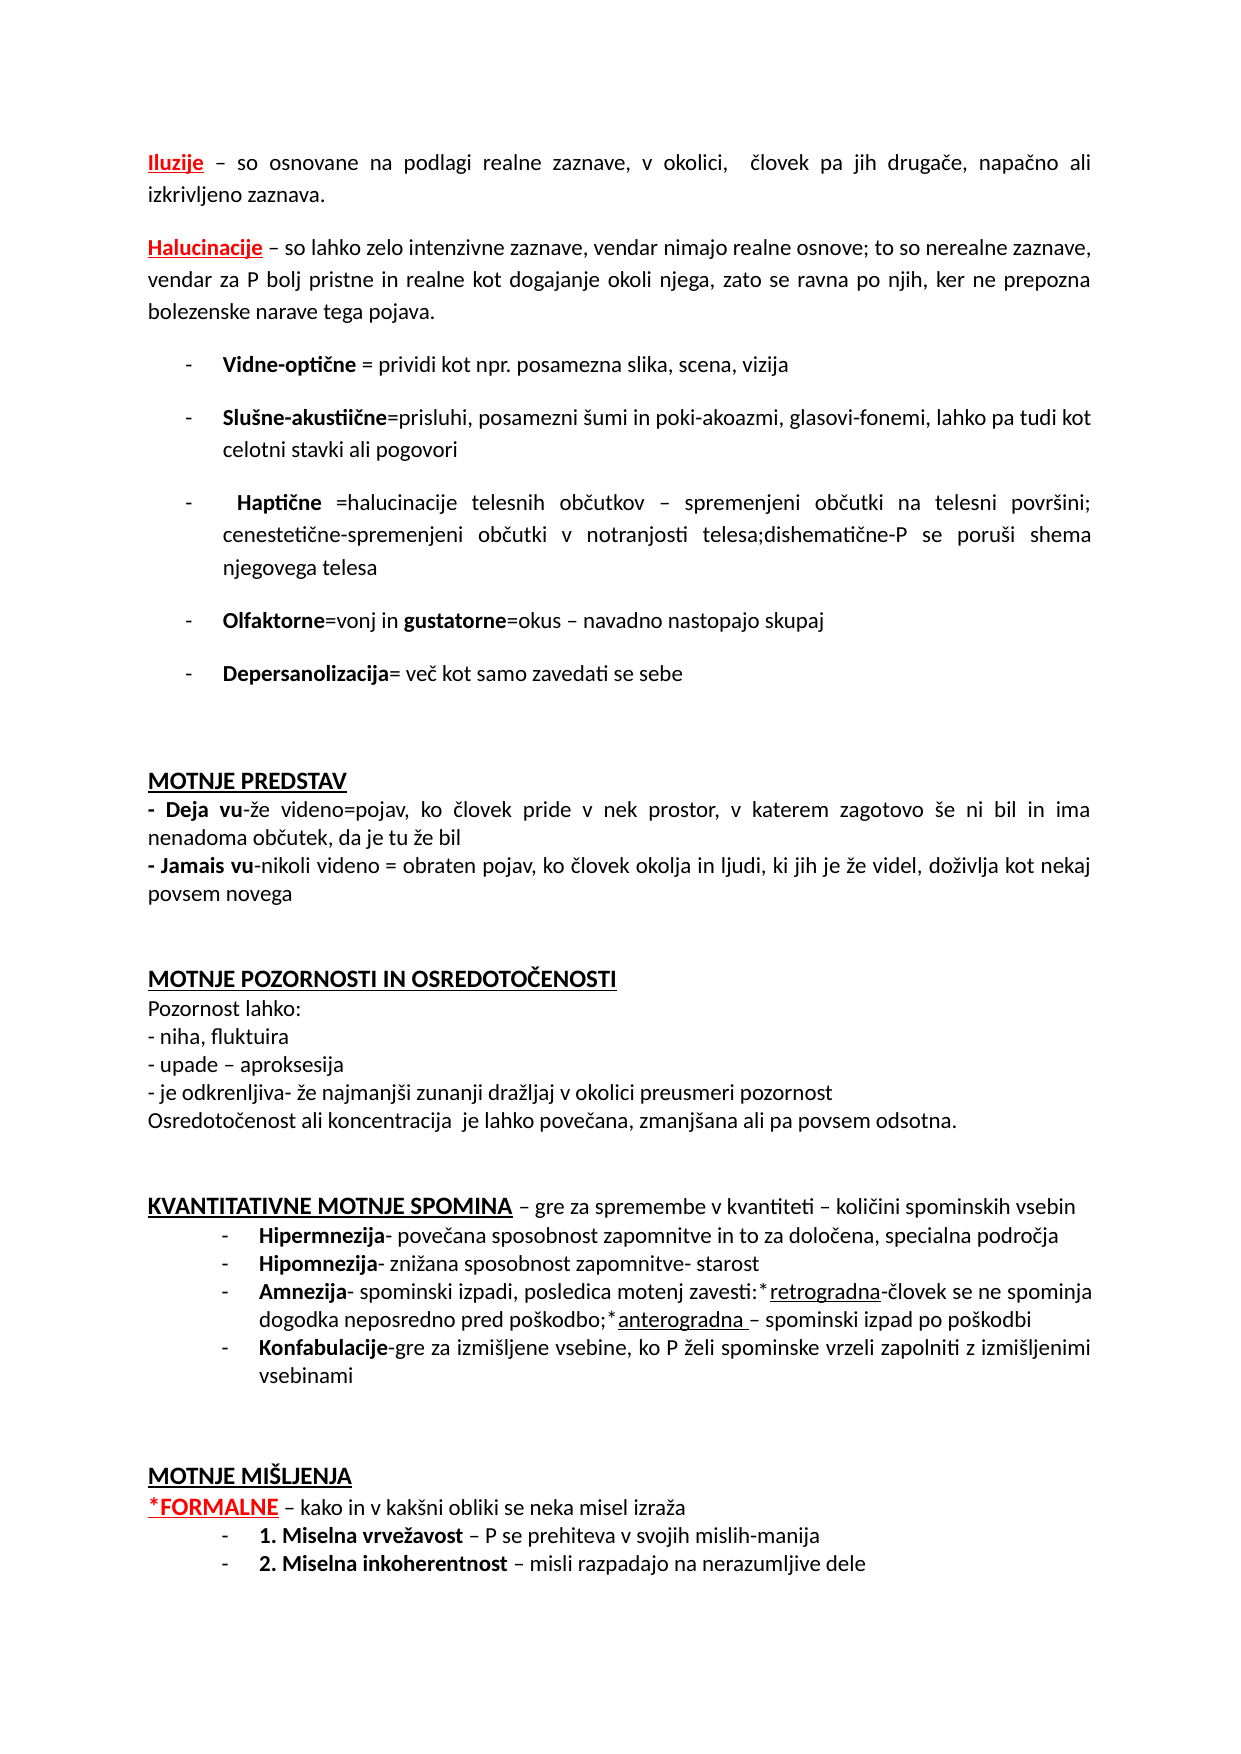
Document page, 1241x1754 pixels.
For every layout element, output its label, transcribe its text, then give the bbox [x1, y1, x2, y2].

list Haptične =halucinacije telesnih občutkov – spremenjeni občutki na telesni površini; cenestetične-spremenjeni občutki v notranjosti telesa;dishematične-P se poruši shema njegovega telesa [185, 488, 1093, 581]
text KVANTITATIVNE MOTNJE SPOMINA – gre za spremembe v kvantiteti – količini spominskih vsebin [148, 1190, 1093, 1221]
list Konfabulacije-gre za izmišljene vsebine, ko P želi spominske vrzeli zapolniti z izmišljenimi vsebinami [221, 1333, 1093, 1389]
text - upade – aproksesija [148, 1050, 1093, 1078]
text MOTNJE PREDSTAV [148, 765, 1093, 795]
text Halucinacije – so lahko zelo intenzivne zaznave, vendar nimajo realne osnove; to so nerealne zaznave, vendar za P bolj pristne in realne kot dogajanje okoli njega, zato se ravna po njih, ker ne prepozna bolezenske narave tega pojava. [148, 233, 1093, 325]
text Pozornost lahko: [148, 994, 1093, 1022]
text MOTNJE MIŠLJENJA [148, 1460, 1093, 1491]
list Olfaktorne=vonj in gustatorne=okus – navadno nastopajo skupaj [185, 606, 1093, 634]
text - niha, fluktuira [148, 1022, 1093, 1050]
text MOTNJE POZORNOSTI IN OSREDOTOČENOSTI [148, 963, 1093, 994]
list Hipermnezija- povečana sposobnost zapomnitve in to za določena, specialna področja [221, 1221, 1093, 1249]
text Iluzije – so osnovane na podlagi realne zaznave, v okolici, človek pa jih drugače, napačno ali izkrivljeno zaznava. [148, 148, 1093, 208]
text Osredotočenost ali koncentracija je lahko povečana, zmanjšana ali pa povsem odsotna. [148, 1106, 1093, 1134]
text - je odkrenljiva- že najmanjši zunanji dražljaj v okolici preusmeri pozornost [148, 1078, 1093, 1106]
list Vidne-optične = prividi kot npr. posamezna slika, scena, vizija [185, 350, 1093, 378]
list Slušne-akustiične=prisluhi, posamezni šumi in poki-akoazmi, glasovi-fonemi, lahko pa tudi kot celotni stavki ali pogovori [185, 403, 1093, 463]
list Depersanolizacija= več kot samo zavedati se sebe [185, 659, 1093, 687]
list 1. Miselna vrvežavost – P se prehiteva v svojih mislih-manija [221, 1521, 1093, 1549]
text - Deja vu-že videno=pojav, ko človek pride v nek prostor, v katerem zagotovo še ni bil in ima nenadoma občutek, da je tu že bil [148, 795, 1093, 851]
text *FORMALNE – kako in v kakšni obliki se neka misel izraža [148, 1491, 1093, 1521]
list Hipomnezija- znižana sposobnost zapomnitve- starost [221, 1249, 1093, 1277]
text - Jamais vu-nikoli videno = obraten pojav, ko človek okolja in ljudi, ki jih je že videl, doživlja kot nekaj povsem novega [148, 851, 1093, 907]
list 2. Miselna inkoherentnost – misli razpadajo na nerazumljive dele [221, 1549, 1093, 1577]
list Amnezija- spominski izpadi, posledica motenj zavesti:*retrogradna-človek se ne spominja dogodka neposredno pred poškodbo;*anterogradna – spominski izpad po poškodbi [221, 1277, 1093, 1333]
